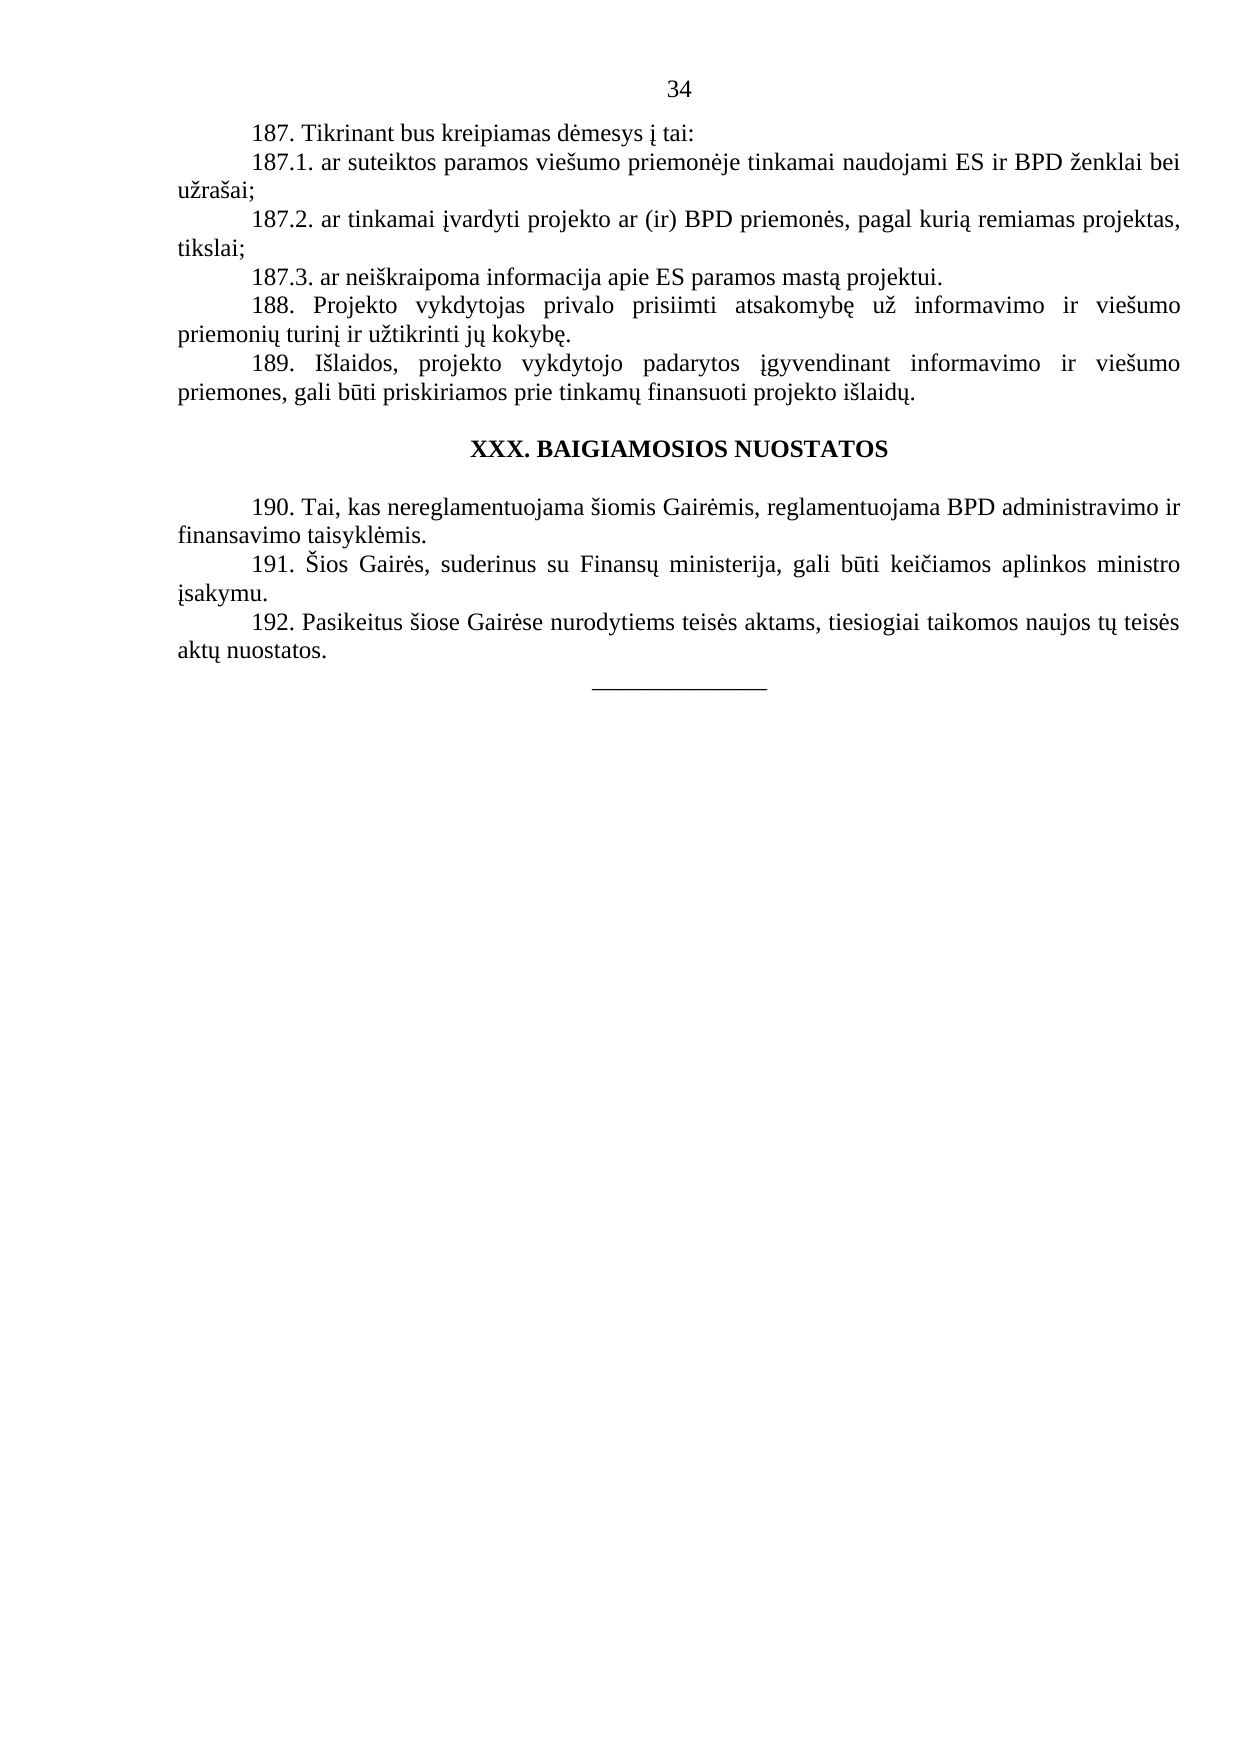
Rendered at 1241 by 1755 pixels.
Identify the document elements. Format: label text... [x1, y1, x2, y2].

text 188. Projekto vykdytojas privalo prisiimti atsakomybę už informavimo ir viešumo priemonių turinį ir užtikrinti jų kokybę. [177, 291, 1181, 348]
text ______________ [177, 664, 1181, 693]
text 187.3. ar neiškraipoma informacija apie ES paramos mastą projektui. [177, 262, 1181, 291]
text 191. Šios Gairės, suderinus su Finansų ministerija, gali būti keičiamos aplinkos ministro įsakymu. [177, 549, 1181, 607]
text 187.2. ar tinkamai įvardyti projekto ar (ir) BPD priemonės, pagal kurią remiamas projektas, tikslai; [177, 204, 1181, 262]
text 190. Tai, kas nereglamentuojama šiomis Gairėmis, reglamentuojama BPD administravimo ir finansavimo taisyklėmis. [177, 492, 1181, 549]
text 187.1. ar suteiktos paramos viešumo priemonėje tinkamai naudojami ES ir BPD ženklai bei užrašai; [177, 147, 1181, 204]
text 189. Išlaidos, projekto vykdytojo padarytos įgyvendinant informavimo ir viešumo priemones, gali būti priskiriamos prie tinkamų finansuoti projekto išlaidų. [177, 348, 1181, 406]
text XXX. BAIGIAMOSIOS NUOSTATOS [177, 434, 1181, 463]
text 192. Pasikeitus šiose Gairėse nurodytiems teisės aktams, tiesiogiai taikomos naujos tų teisės aktų nuostatos. [177, 607, 1181, 664]
text 187. Tikrinant bus kreipiamas dėmesys į tai: [177, 118, 1181, 147]
